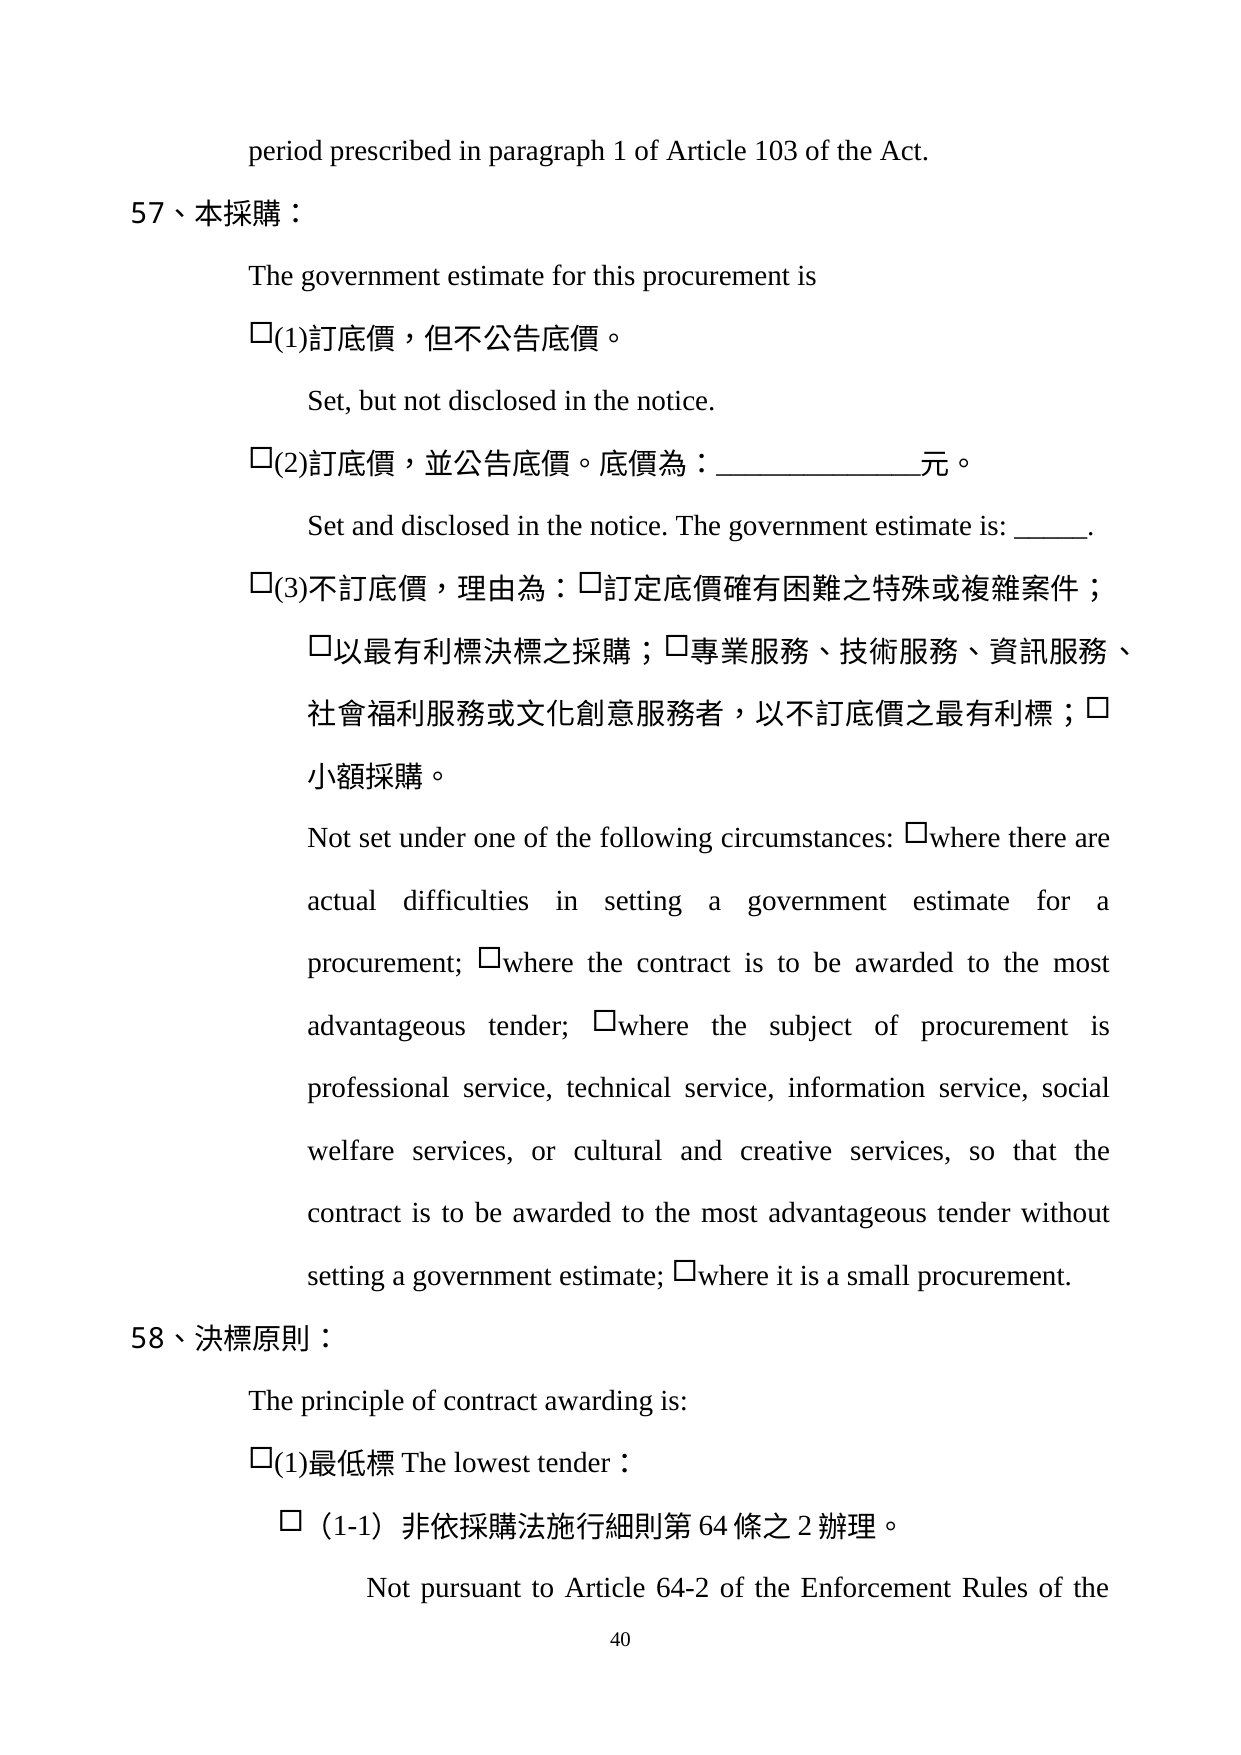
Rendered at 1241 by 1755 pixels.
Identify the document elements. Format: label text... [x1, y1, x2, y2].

text Set, but not disclosed in the notice. [307, 358, 1110, 420]
text Not set under one of the following circumstances: where there are actual difficulties in setting a government estimate for a procurement; where the contract is to be awarded to the most advantageous tender; where the subject of procurement is professional service, technical service, information service, social welfare services, or cultural and creative services, so that the contract is to be awarded to the most advantageous tender without setting a government estimate; where it is a small procurement. [307, 795, 1110, 1295]
text (2)訂底價，並公告底價。底價為：______________元。 [248, 420, 1110, 483]
text The government estimate for this procurement is [248, 233, 1110, 295]
list 決標原則： [130, 1295, 1110, 1358]
text Not pursuant to Article 64-2 of the Enforcement Rules of the [366, 1545, 1110, 1608]
text The principle of contract awarding is: [248, 1358, 1110, 1420]
text (1)訂底價，但不公告底價。 [248, 295, 1110, 358]
list 本採購： [130, 170, 1110, 233]
text period prescribed in paragraph 1 of Article 103 of the Act. [248, 108, 1110, 170]
text (1)最低標The lowest tender： [248, 1420, 1110, 1483]
text (3)不訂底價，理由為：訂定底價確有困難之特殊或複雜案件；以最有利標決標之採購；專業服務、技術服務、資訊服務、社會福利服務或文化創意服務者，以不訂底價之最有利標；小額採購。 [248, 545, 1110, 795]
text （1-1）非依採購法施行細則第64條之2辦理。 [278, 1483, 1110, 1545]
text Set and disclosed in the notice. The government estimate is: _____. [307, 483, 1110, 545]
